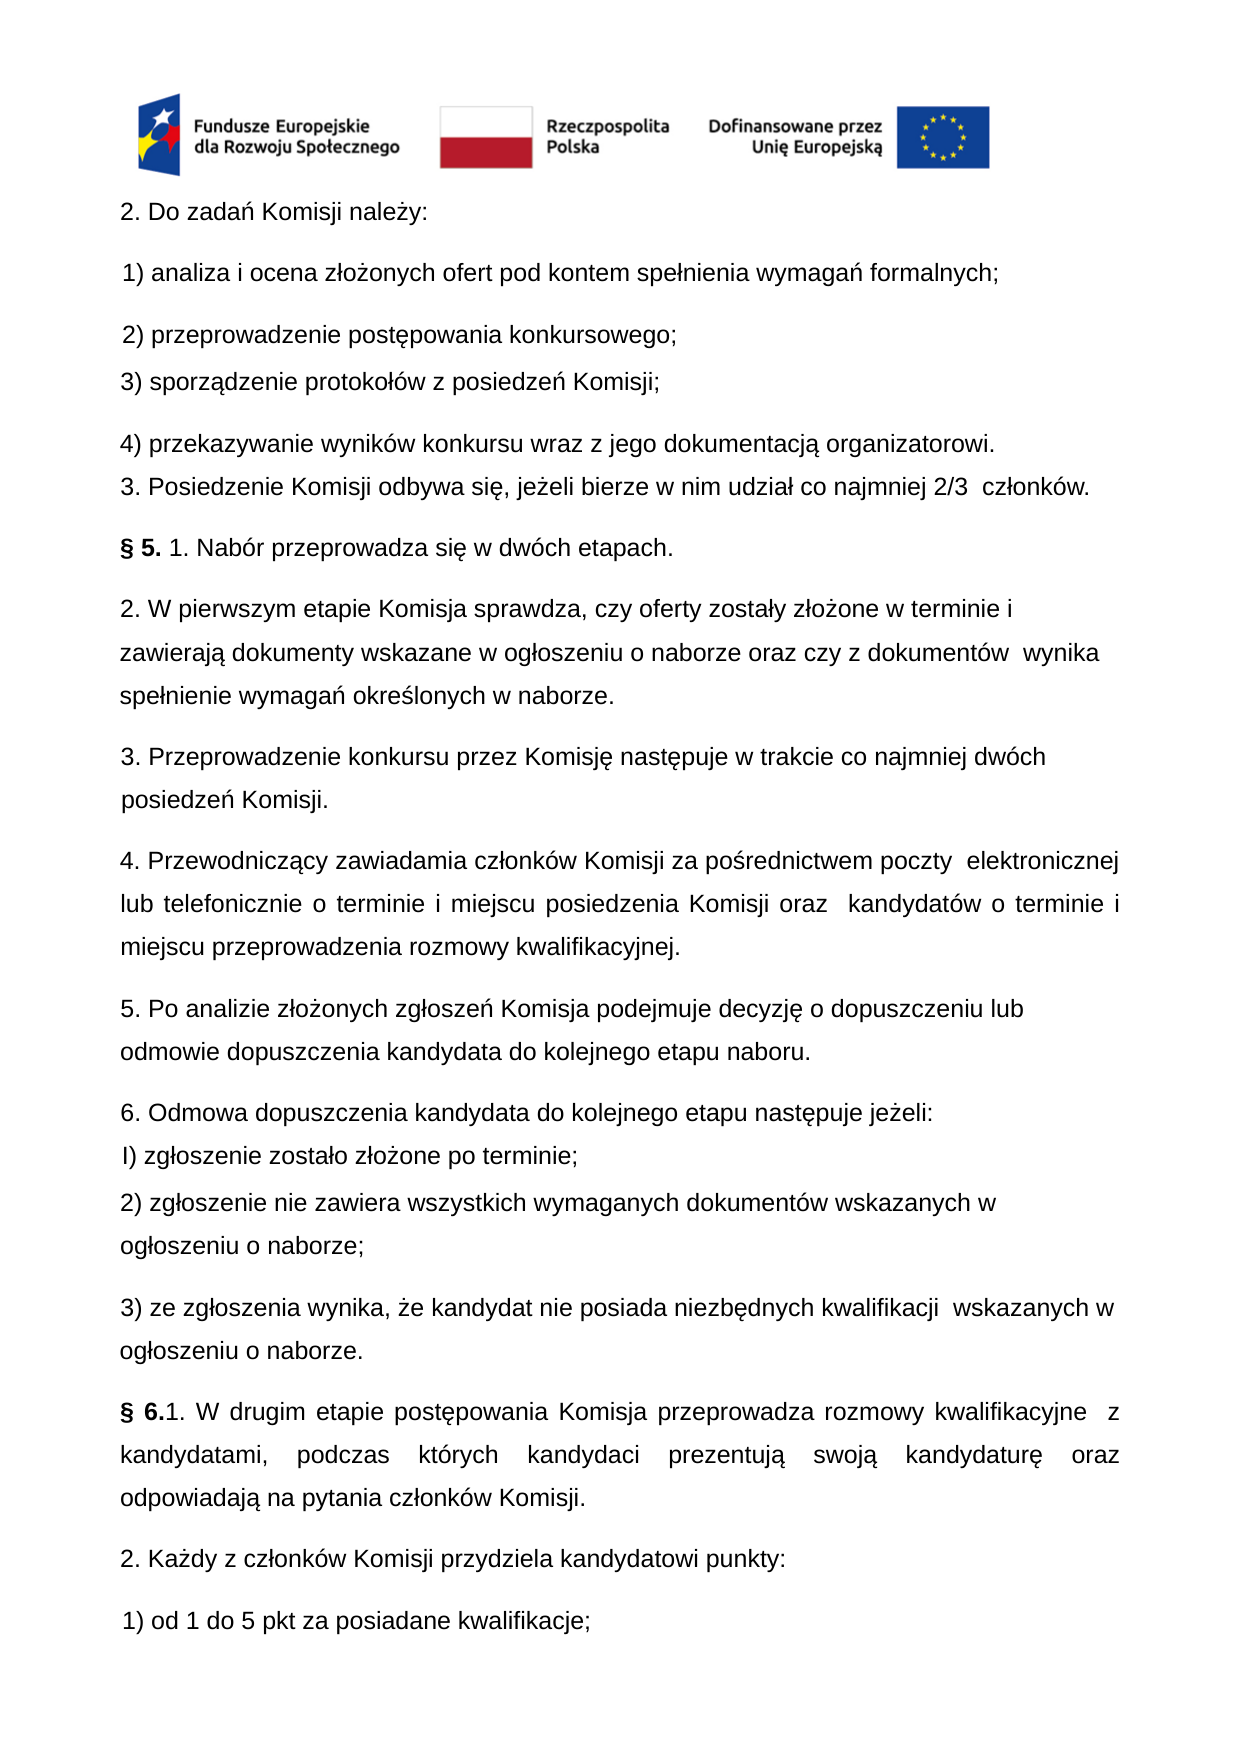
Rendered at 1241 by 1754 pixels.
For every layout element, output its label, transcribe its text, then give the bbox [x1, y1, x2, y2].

text § 6.1. W drugim etapie postępowania Komisja przeprowadza rozmowy kwalifikacyjne z kandydatami, podczas których kandydaci prezentują swoją kandydaturę oraz odpowiadają na pytania członków Komisji. [120, 1397, 1121, 1512]
text 2) zgłoszenie nie zawiera wszystkich wymaganych dokumentów wskazanych w ogłoszeniu o naborze; [120, 1188, 1114, 1260]
text 6. Odmowa dopuszczenia kandydata do kolejnego etapu następuje jeżeli: I) zgłoszenie zostało złożone po terminie; [120, 1098, 983, 1170]
text § 5. 1. Nabór przeprowadza się w dwóch etapach. [120, 532, 1122, 561]
text 3. Przeprowadzenie konkursu przez Komisję następuje w trakcie co najmniej dwóch posiedzeń Komisji. [120, 742, 1114, 814]
text 2. Do zadań Komisji należy: [120, 197, 1122, 226]
text 2. Każdy z członków Komisji przydziela kandydatowi punkty: [120, 1544, 1122, 1573]
text 3) sporządzenie protokołów z posiedzeń Komisji; [120, 367, 1122, 396]
text 1) analiza i ocena złożonych ofert pod kontem spełnienia wymagań formalnych; [120, 258, 1047, 287]
text 4. Przewodniczący zawiadamia członków Komisji za pośrednictwem poczty elektronicznej lub telefonicznie o terminie i miejscu posiedzenia Komisji oraz kandydatów o terminie i miejscu przeprowadzenia rozmowy kwalifikacyjnej. [119, 846, 1121, 961]
text 2. W pierwszym etapie Komisja sprawdza, czy oferty zostały złożone w terminie i zawierają dokumenty wskazane w ogłoszeniu o naborze oraz czy z dokumentów wynika spełnienie wymagań określonych w naborze. [119, 594, 1121, 709]
text 2) przeprowadzenie postępowania konkursowego; [120, 320, 1047, 349]
text 4) przekazywanie wyników konkursu wraz z jego dokumentacją organizatorowi. [119, 429, 1122, 458]
text 1) od 1 do 5 pkt za posiadane kwalifikacje; [122, 1606, 1122, 1634]
text 3. Posiedzenie Komisji odbywa się, jeżeli bierze w nim udział co najmniej 2/3 członków. [120, 472, 1121, 501]
text 5. Po analizie złożonych zgłoszeń Komisja podejmuje decyzję o dopuszczeniu lub odmowie dopuszczenia kandydata do kolejnego etapu naboru. [120, 994, 1121, 1066]
text 3) ze zgłoszenia wynika, że kandydat nie posiada niezbędnych kwalifikacji wskazanych w ogłoszeniu o naborze. [119, 1293, 1121, 1364]
